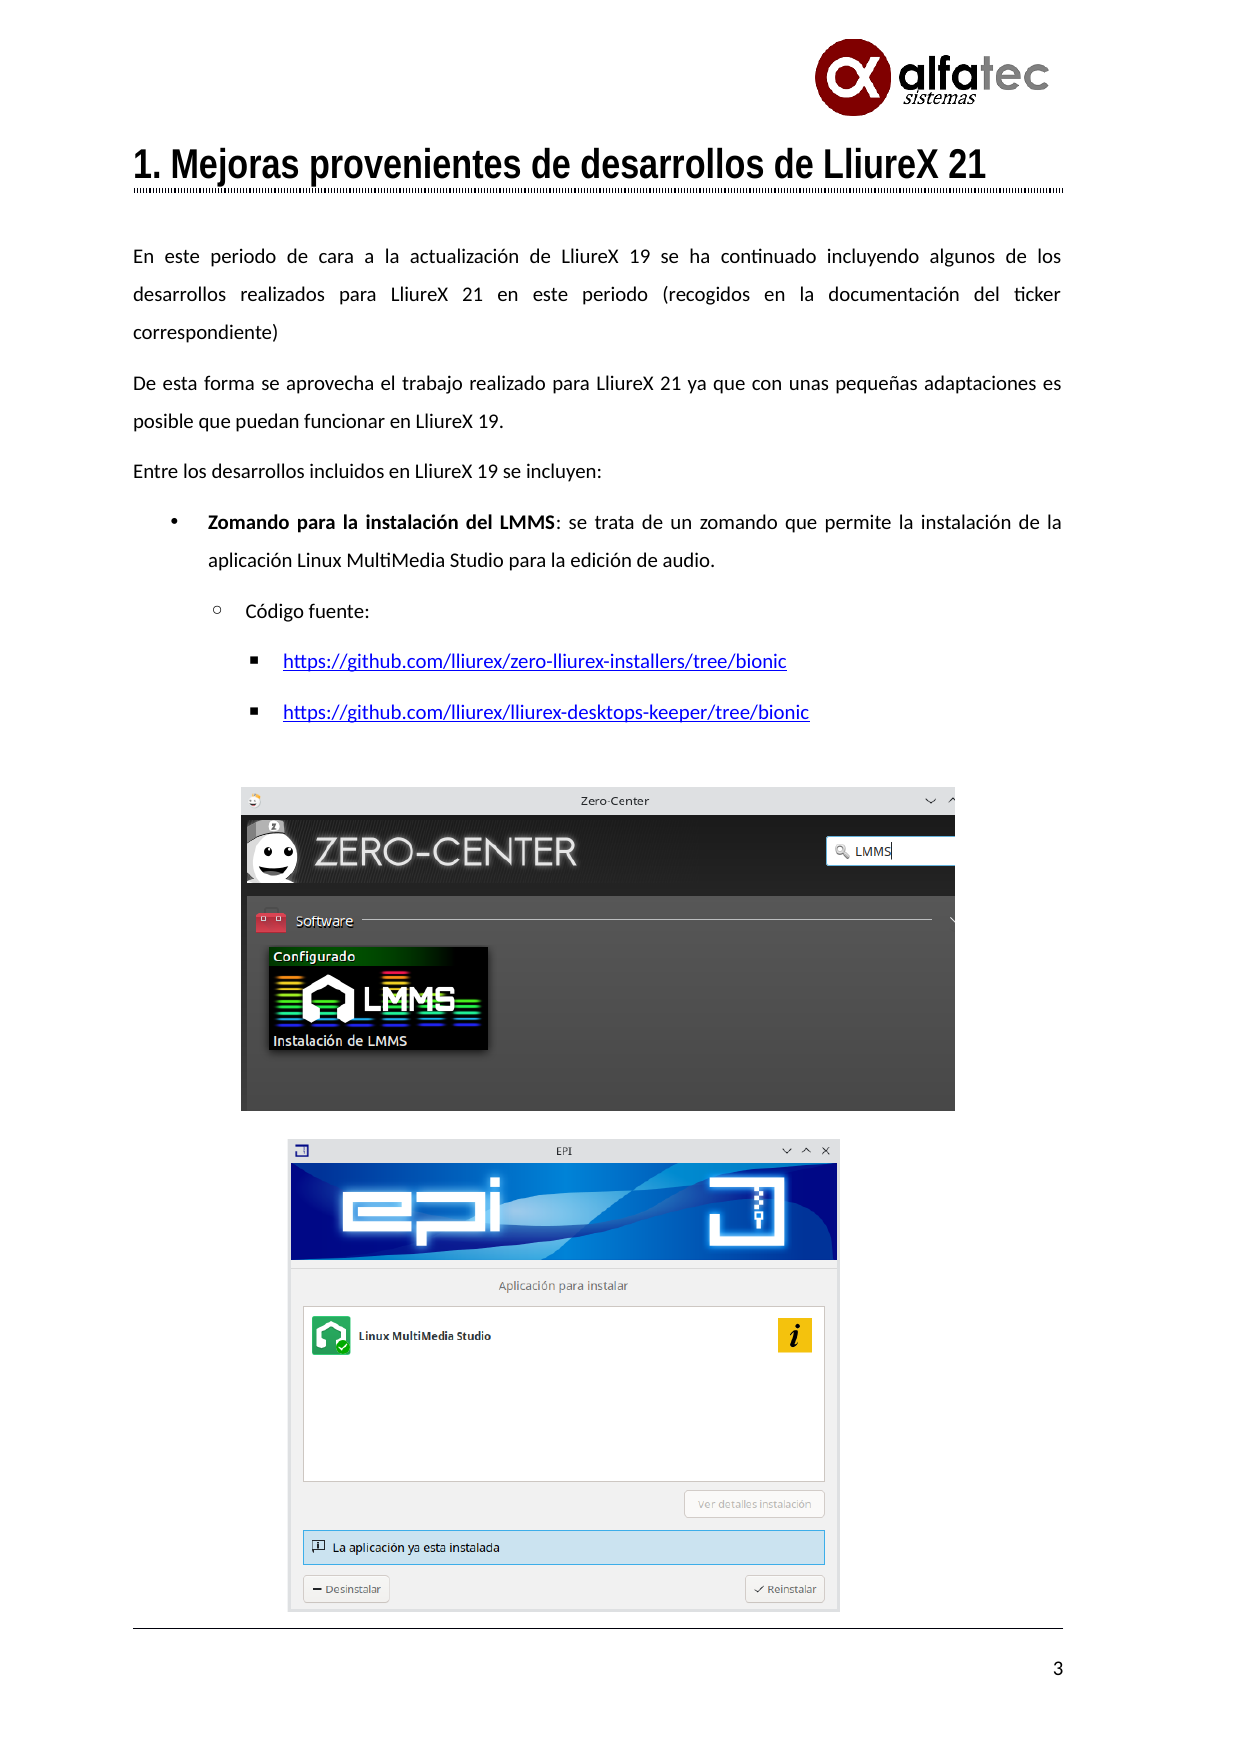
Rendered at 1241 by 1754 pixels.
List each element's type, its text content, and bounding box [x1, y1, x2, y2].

list Código fuente: [208, 598, 1063, 623]
subtitle Mejoras provenientes de desarrollos de LliureX 21 [133, 148, 1063, 193]
list Zomando para la instalación del LMMS: se trata de un zomando que permite la instalación de la aplicación Linux MultiMedia Studio para la edición de audio. [170, 509, 1063, 573]
picture [287, 1139, 840, 1612]
text De esta forma se aprovecha el trabajo realizado para LliureX 21 ya que con unas pequeñas adaptaciones es posible que puedan funcionar en LliureX 19. [133, 370, 1063, 433]
picture [815, 39, 1050, 116]
list https://github.com/lliurex/zero-lliurex-installers/tree/bionic [245, 648, 1063, 674]
list https://github.com/lliurex/lliurex-desktops-keeper/tree/bionic [245, 699, 1063, 724]
picture [241, 787, 955, 1111]
text En este periodo de cara a la actualización de LliureX 19 se ha continuado incluyendo algunos de los desarrollos realizados para LliureX 21 en este periodo (recogidos en la documentación del ticker correspondiente) [133, 243, 1063, 344]
text Entre los desarrollos incluidos en LliureX 19 se incluyen: [133, 458, 1063, 484]
